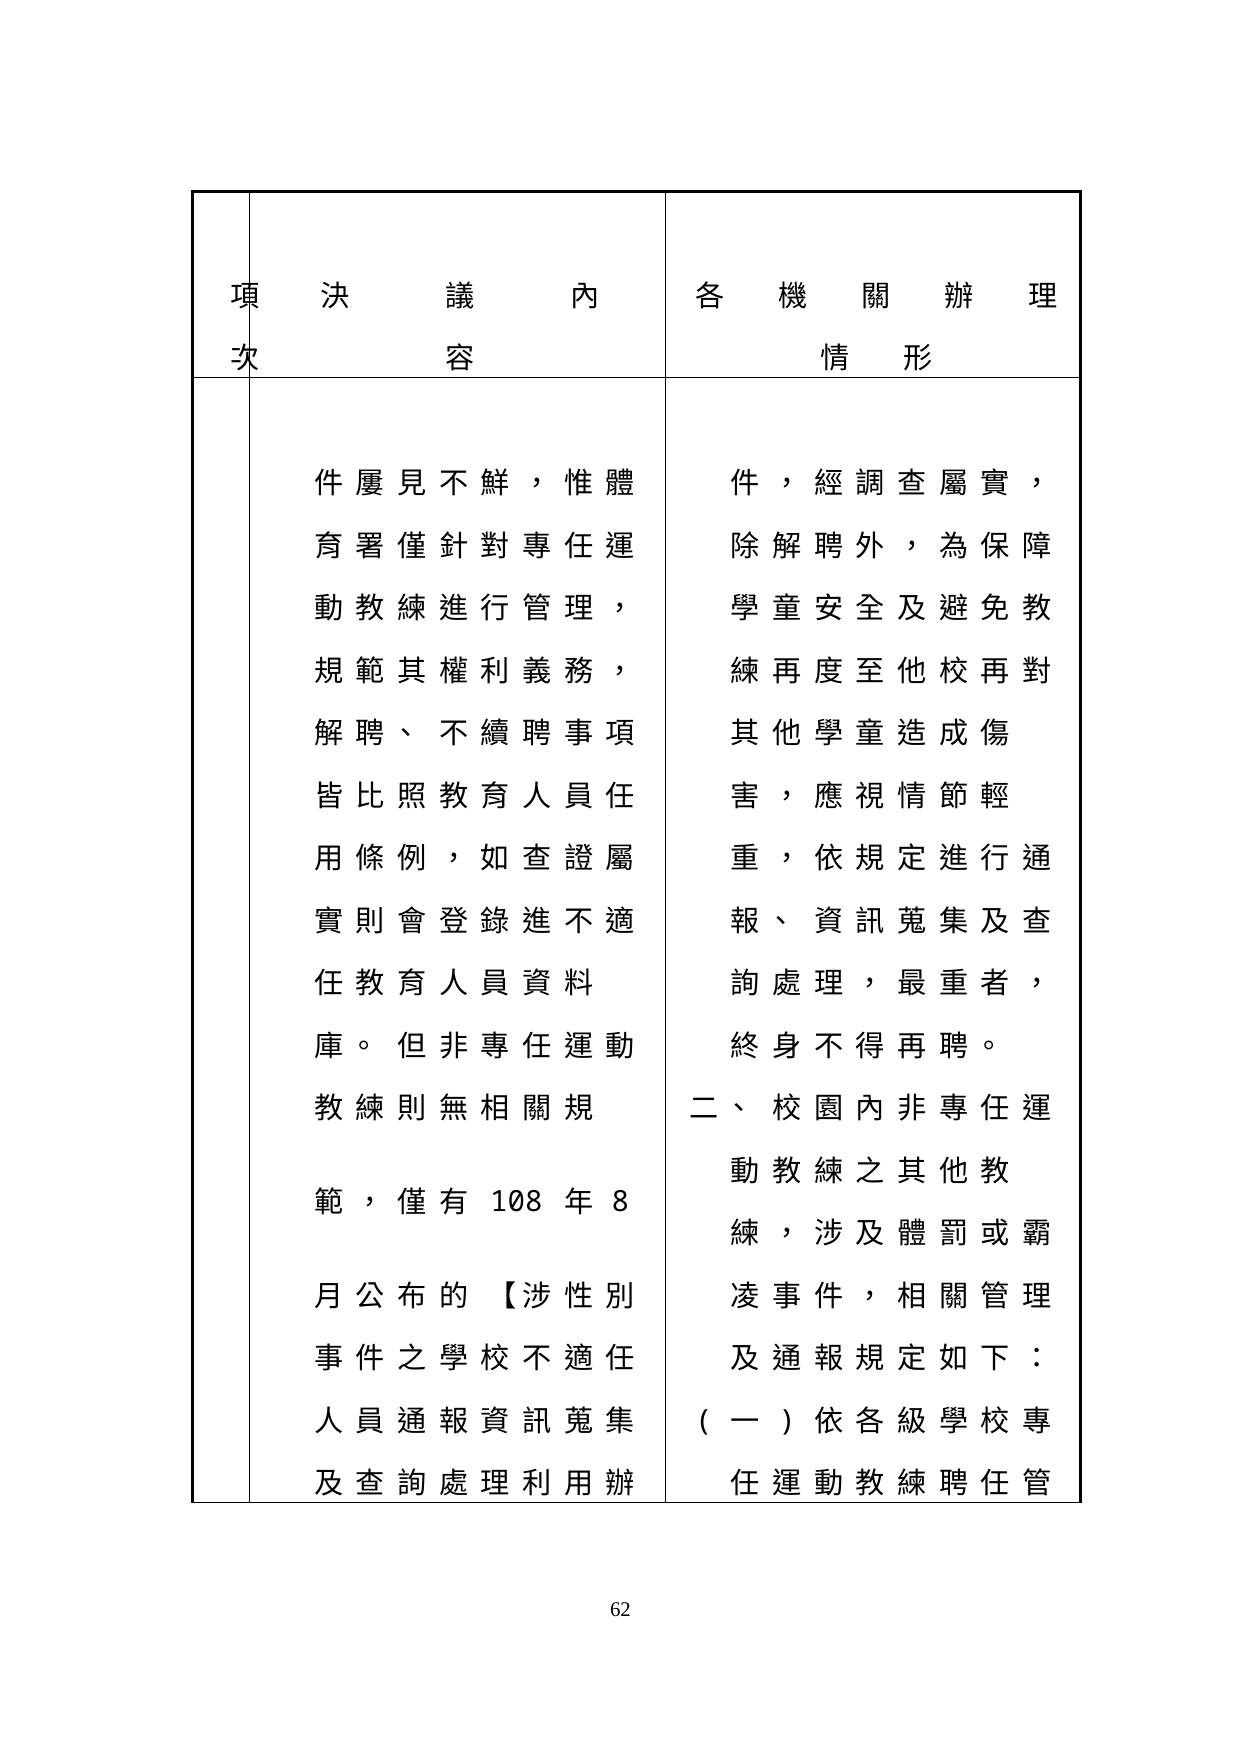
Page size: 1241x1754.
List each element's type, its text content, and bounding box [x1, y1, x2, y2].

table_header 決 議 內 容 [250, 193, 665, 377]
table_cell [194, 378, 249, 1502]
table_header 各 機 關 辦 理 情 形 [666, 193, 1079, 377]
table_cell 件屢見不鮮，惟體育署僅針對專任運動教練進行管理，規範其權利義務，解聘、不續聘事項皆比照教育人員任用條例，如查證屬實則會登錄進不適任教育人員資料庫。但非專任運動教練則無相關規範，僅有108年8月公布的【涉性別事件之學校不適任人員通報資訊蒐集及查詢處理利用辦 [250, 378, 665, 1502]
table_cell 件，經調查屬實，除解聘外，為保障學童安全及避免教練再度至他校再對其他學童造成傷害，應視情節輕重，依規定進行通報、資訊蒐集及查詢處理，最重者，終身不得再聘。 二、校園內非專任運動教練之其他教練，涉及體罰或霸凌事件，相關管理及通報規定如下： (一)依各級學校專任運動教練聘任管 [666, 378, 1079, 1502]
table_header 項次 [194, 193, 249, 377]
